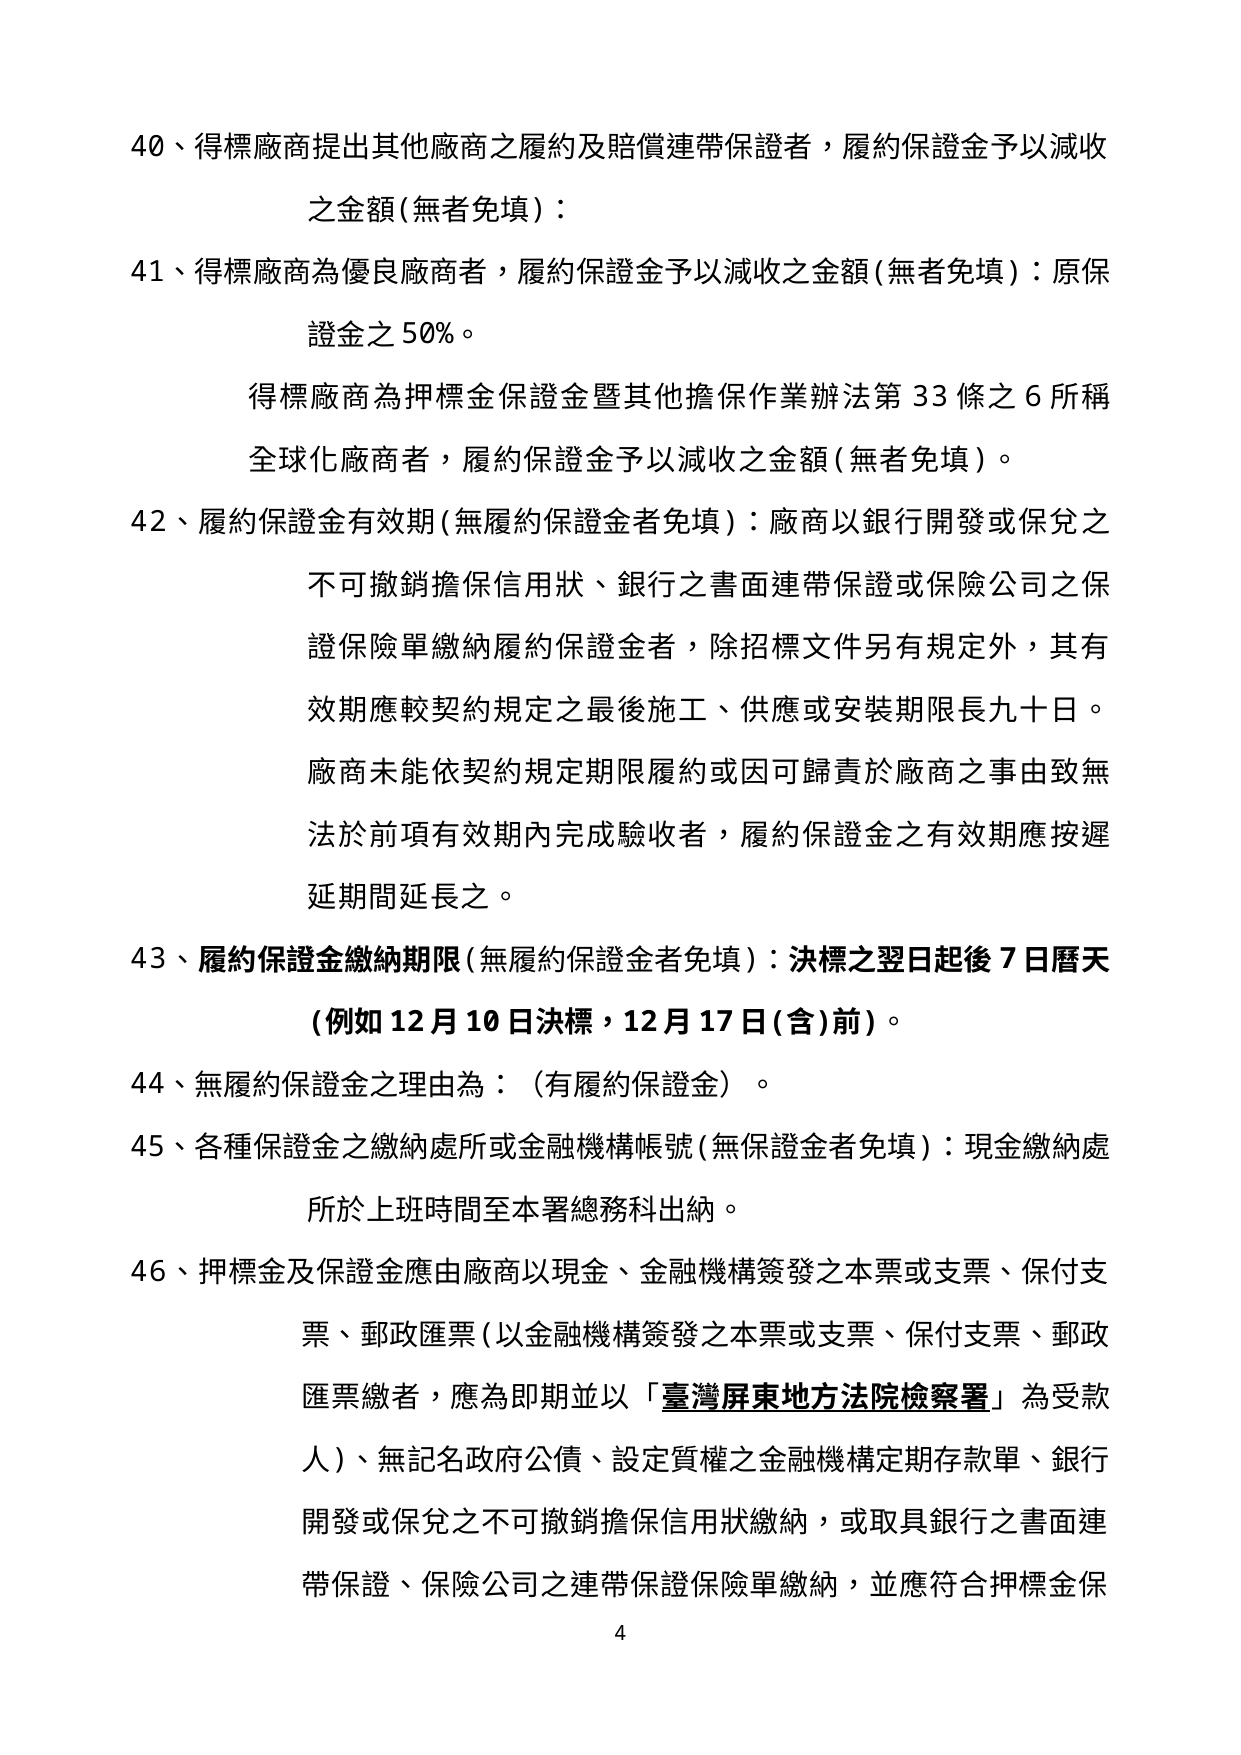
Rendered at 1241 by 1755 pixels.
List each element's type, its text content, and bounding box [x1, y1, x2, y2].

list 各種保證金之繳納處所或金融機構帳號(無保證金者免填)：現金繳納處所於上班時間至本署總務科出納。 [130, 1103, 1110, 1228]
list 押標金及保證金應由廠商以現金、金融機構簽發之本票或支票、保付支票、郵政匯票(以金融機構簽發之本票或支票、保付支票、郵政匯票繳者，應為即期並以「臺灣屏東地方法院檢察署」為受款人)、無記名政府公債、設定質權之金融機構定期存款單、銀行開發或保兌之不可撤銷擔保信用狀繳納，或取具銀行之書面連帶保證、保險公司之連帶保證保險單繳納，並應符合押標金保 [130, 1228, 1110, 1603]
text 得標廠商為押標金保證金暨其他擔保作業辦法第33條之6所稱全球化廠商者，履約保證金予以減收之金額(無者免填)。 [248, 353, 1110, 478]
list 得標廠商為優良廠商者，履約保證金予以減收之金額(無者免填)：原保證金之50%。 [130, 228, 1110, 353]
list 無履約保證金之理由為：（有履約保證金）。 [130, 1041, 1110, 1103]
list 履約保證金有效期(無履約保證金者免填)：廠商以銀行開發或保兌之不可撤銷擔保信用狀、銀行之書面連帶保證或保險公司之保證保險單繳納履約保證金者，除招標文件另有規定外，其有效期應較契約規定之最後施工、供應或安裝期限長九十日。廠商未能依契約規定期限履約或因可歸責於廠商之事由致無法於前項有效期內完成驗收者，履約保證金之有效期應按遲延期間延長之。 [130, 478, 1110, 916]
list 履約保證金繳納期限(無履約保證金者免填)：決標之翌日起後7日曆天(例如12月10日決標，12月17日(含)前)。 [130, 916, 1110, 1041]
list 得標廠商提出其他廠商之履約及賠償連帶保證者，履約保證金予以減收之金額(無者免填)： [130, 103, 1110, 228]
